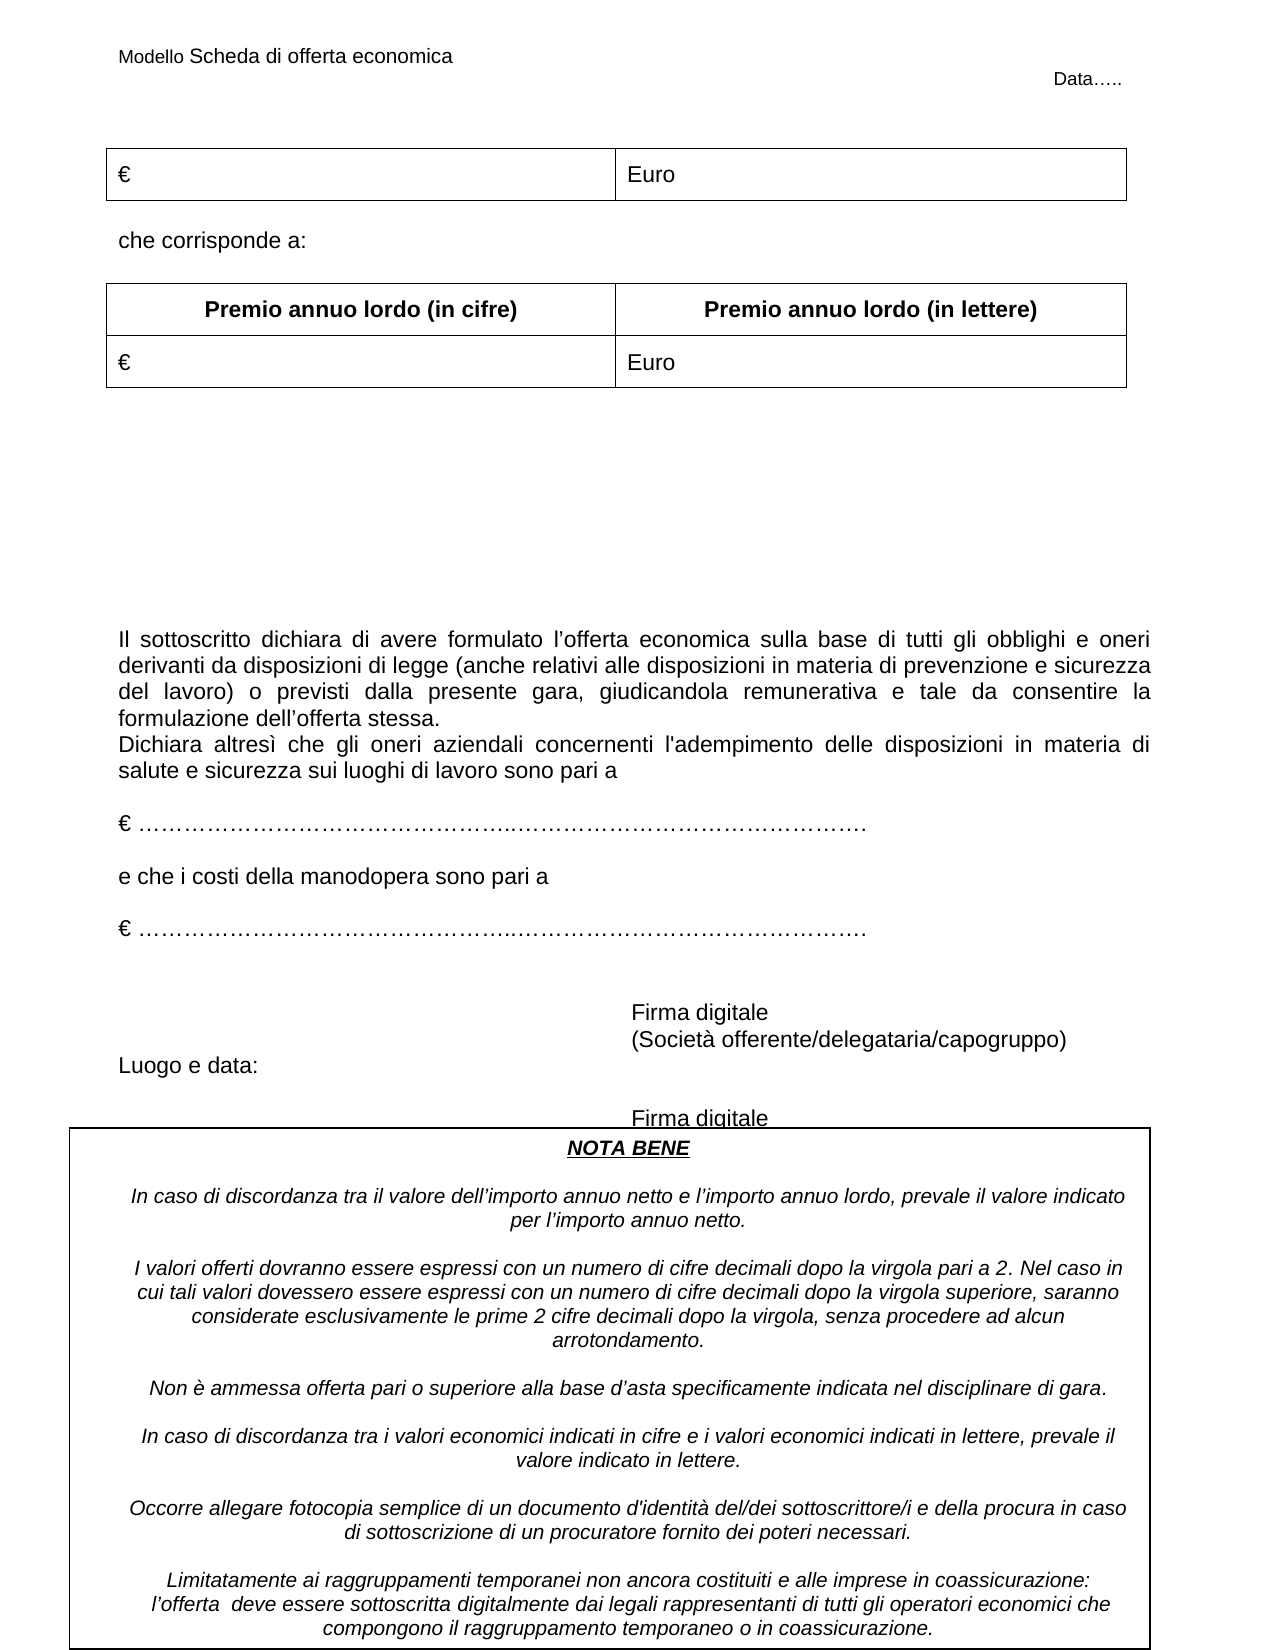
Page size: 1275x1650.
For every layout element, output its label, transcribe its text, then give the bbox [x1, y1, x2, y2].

text € …………………………………………..………………………………………. [118, 915, 1152, 942]
text In caso di discordanza tra i valori economici indicati in cifre e i valori economici indicati in lettere, prevale il valore indicato in lettere. [123, 1424, 1134, 1472]
text Non è ammessa offerta pari o superiore alla base d’asta specificamente indicata nel disciplinare di gara. [123, 1376, 1134, 1400]
text e che i costi della manodopera sono pari a [118, 863, 1152, 889]
table_cell Euro [616, 149, 1126, 200]
table_cell € [107, 149, 615, 200]
text l’offerta deve essere sottoscritta digitalmente dai legali rappresentanti di tutti gli operatori economici che compongono il raggruppamento temporaneo o in coassicurazione. [123, 1591, 1134, 1639]
table_cell [563, 1052, 624, 1127]
text Dichiara altresì che gli oneri aziendali concernenti l'adempimento delle disposizioni in materia di salute e sicurezza sui luoghi di lavoro sono pari a [118, 731, 1152, 784]
text Il sottoscritto dichiara di avere formulato l’offerta economica sulla base di tutti gli obblighi e oneri derivanti da disposizioni di legge (anche relativi alle disposizioni in materia di prevenzione e sicurezza del lavoro) o previsti dalla presente gara, giudicandola remunerativa e tale da consentire la formulazione dell’offerta stessa. [118, 626, 1152, 731]
text € …………………………………………..………………………………………. [118, 810, 1152, 836]
table_header [563, 973, 624, 1052]
table_cell € [107, 336, 615, 387]
table_cell Luogo e data: [111, 1052, 562, 1127]
table_header Premio annuo lordo (in lettere) [616, 284, 1126, 335]
table_header Firma digitale (Società offerente/delegataria/capogruppo) [624, 973, 1129, 1052]
text Limitatamente ai raggruppamenti temporanei non ancora costituiti e alle imprese in coassicurazione: [123, 1567, 1134, 1591]
table_header Premio annuo lordo (in cifre) [107, 284, 615, 335]
text Occorre allegare fotocopia semplice di un documento d'identità del/dei sottoscrittore/i e della procura in caso di sottoscrizione di un procuratore fornito dei poteri necessari. [123, 1496, 1134, 1543]
text In caso di discordanza tra il valore dell’importo annuo netto e l’importo annuo lordo, prevale il valore indicato per l’importo annuo netto. [123, 1184, 1134, 1232]
table_cell Euro [616, 336, 1126, 387]
table_cell Firma digitale (Società mandanti) [624, 1052, 1129, 1127]
text NOTA BENE [123, 1136, 1134, 1160]
table_header [111, 973, 562, 1052]
text che corrisponde a: [118, 227, 1152, 254]
text I valori offerti dovranno essere espressi con un numero di cifre decimali dopo la virgola pari a 2. Nel caso in cui tali valori dovessero essere espressi con un numero di cifre decimali dopo la virgola superiore, saranno considerate esclusivamente le prime 2 cifre decimali dopo la virgola, senza procedere ad alcun arrotondamento. [123, 1256, 1134, 1352]
